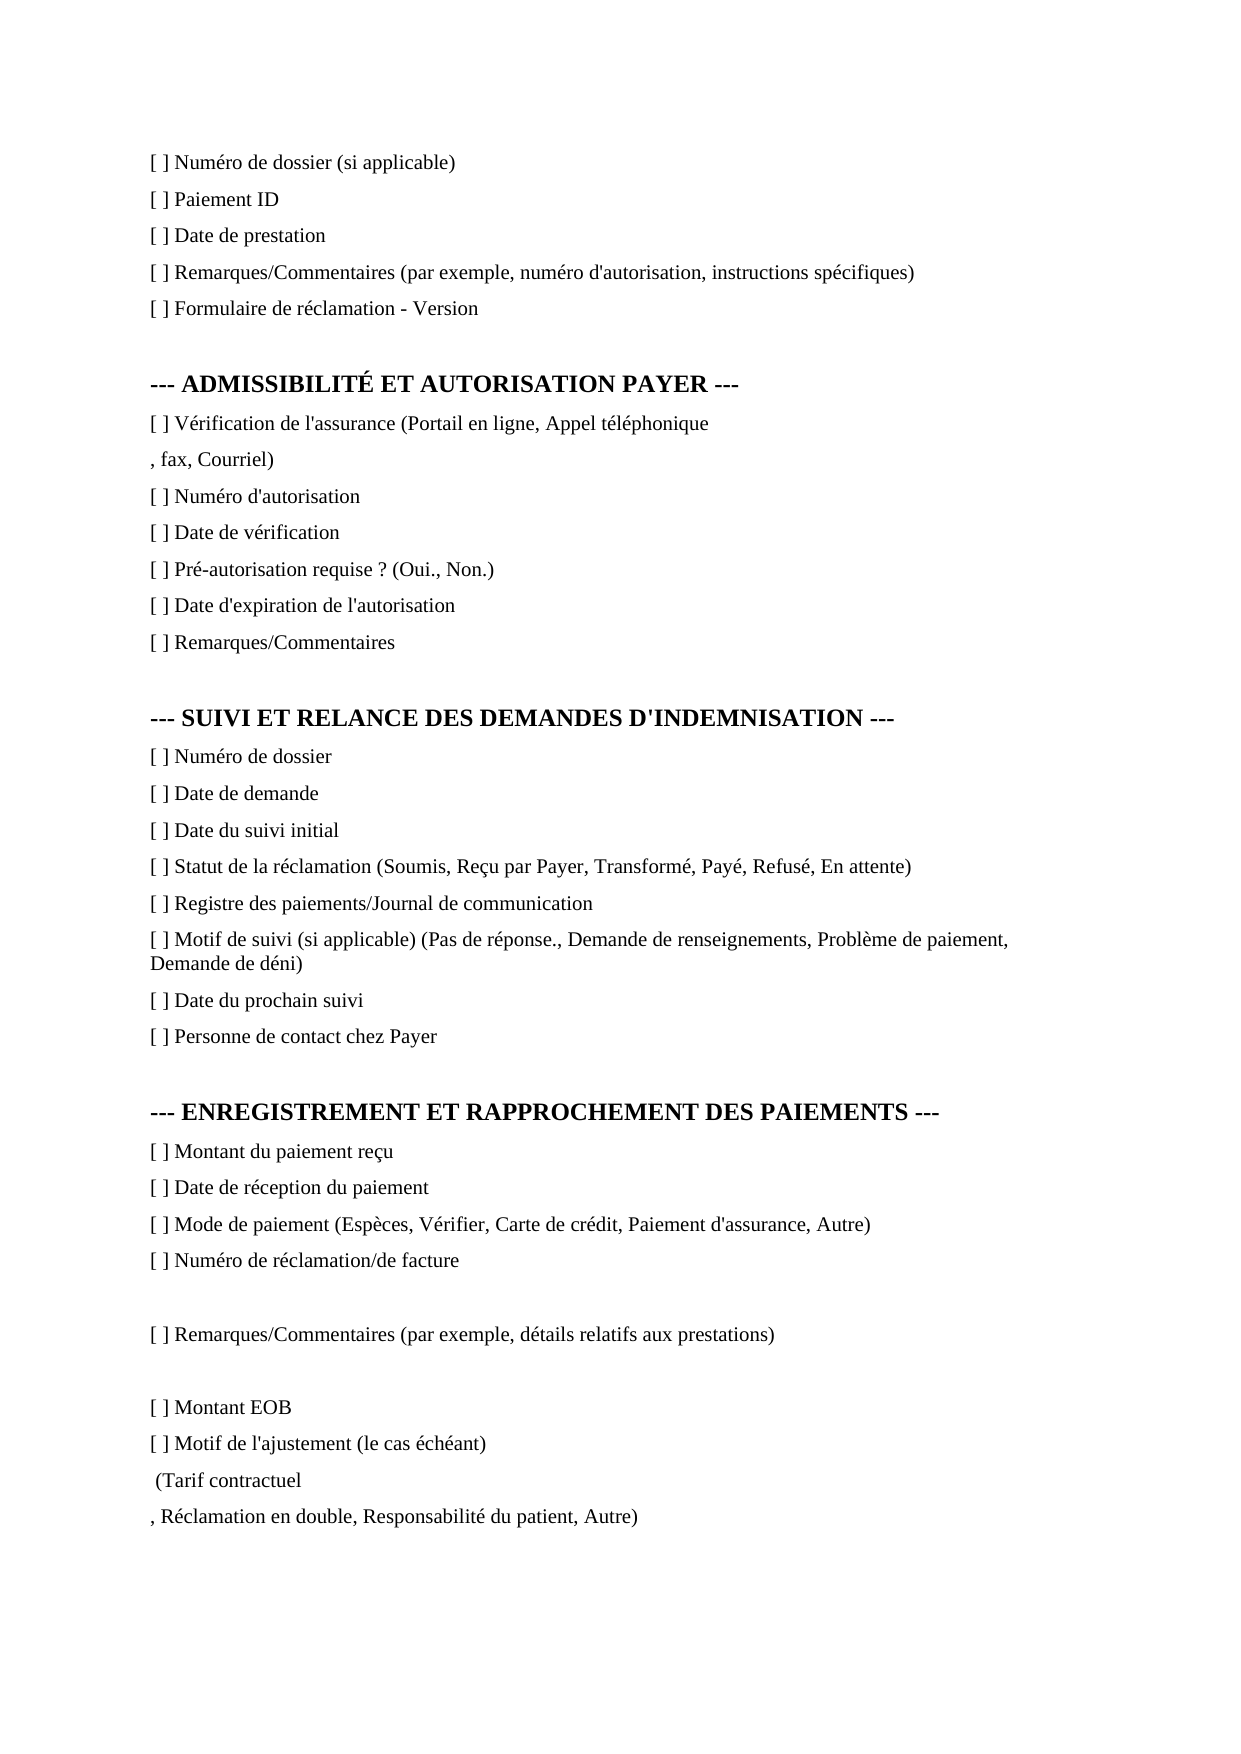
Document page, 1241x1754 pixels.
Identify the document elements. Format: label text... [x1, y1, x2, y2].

text [ ] Paiement ID [150, 187, 1090, 211]
text [ ] Pré-autorisation requise ? (Oui., Non.) [150, 557, 1090, 581]
text , Réclamation en double, Responsabilité du patient, Autre) [150, 1504, 1090, 1528]
text [ ] Personne de contact chez Payer [150, 1024, 1090, 1048]
text (Tarif contractuel [150, 1468, 1090, 1492]
text [ ] Date de vérification [150, 520, 1090, 544]
text [ ] Montant du paiement reçu [150, 1139, 1090, 1163]
text [ ] Date d'expiration de l'autorisation [150, 593, 1090, 617]
text [ ] Statut de la réclamation (Soumis, Reçu par Payer, Transformé, Payé, Refusé, En attente) [150, 854, 1090, 878]
text --- ADMISSIBILITÉ ET AUTORISATION PAYER --- [150, 369, 1090, 398]
text [ ] Numéro de dossier (si applicable) [150, 150, 1090, 174]
text [ ] Date de prestation [150, 223, 1090, 247]
text [ ] Mode de paiement (Espèces, Vérifier, Carte de crédit, Paiement d'assurance, Autre) [150, 1212, 1090, 1236]
text [ ] Registre des paiements/Journal de communication [150, 891, 1090, 915]
text [ ] Numéro de dossier [150, 744, 1090, 768]
text [ ] Vérification de l'assurance (Portail en ligne, Appel téléphonique [150, 411, 1090, 435]
text [ ] Motif de l'ajustement (le cas échéant) [150, 1431, 1090, 1455]
text [ ] Motif de suivi (si applicable) (Pas de réponse., Demande de renseignements, Problème de paiement, Demande de déni) [150, 927, 1090, 975]
text --- ENREGISTREMENT ET RAPPROCHEMENT DES PAIEMENTS --- [150, 1097, 1090, 1126]
text [ ] Date de réception du paiement [150, 1175, 1090, 1199]
text [ ] Date de demande [150, 781, 1090, 805]
text [ ] Remarques/Commentaires (par exemple, numéro d'autorisation, instructions spécifiques) [150, 260, 1090, 284]
text [ ] Remarques/Commentaires (par exemple, détails relatifs aux prestations) [150, 1322, 1090, 1346]
text [ ] Numéro de réclamation/de facture [150, 1248, 1090, 1272]
text [ ] Numéro d'autorisation [150, 484, 1090, 508]
text --- SUIVI ET RELANCE DES DEMANDES D'INDEMNISATION --- [150, 703, 1090, 732]
text [ ] Formulaire de réclamation - Version [150, 296, 1090, 320]
text [ ] Montant EOB [150, 1395, 1090, 1419]
text [ ] Remarques/Commentaires [150, 630, 1090, 654]
text [ ] Date du prochain suivi [150, 988, 1090, 1012]
text , fax, Courriel) [150, 447, 1090, 471]
text [ ] Date du suivi initial [150, 817, 1090, 842]
